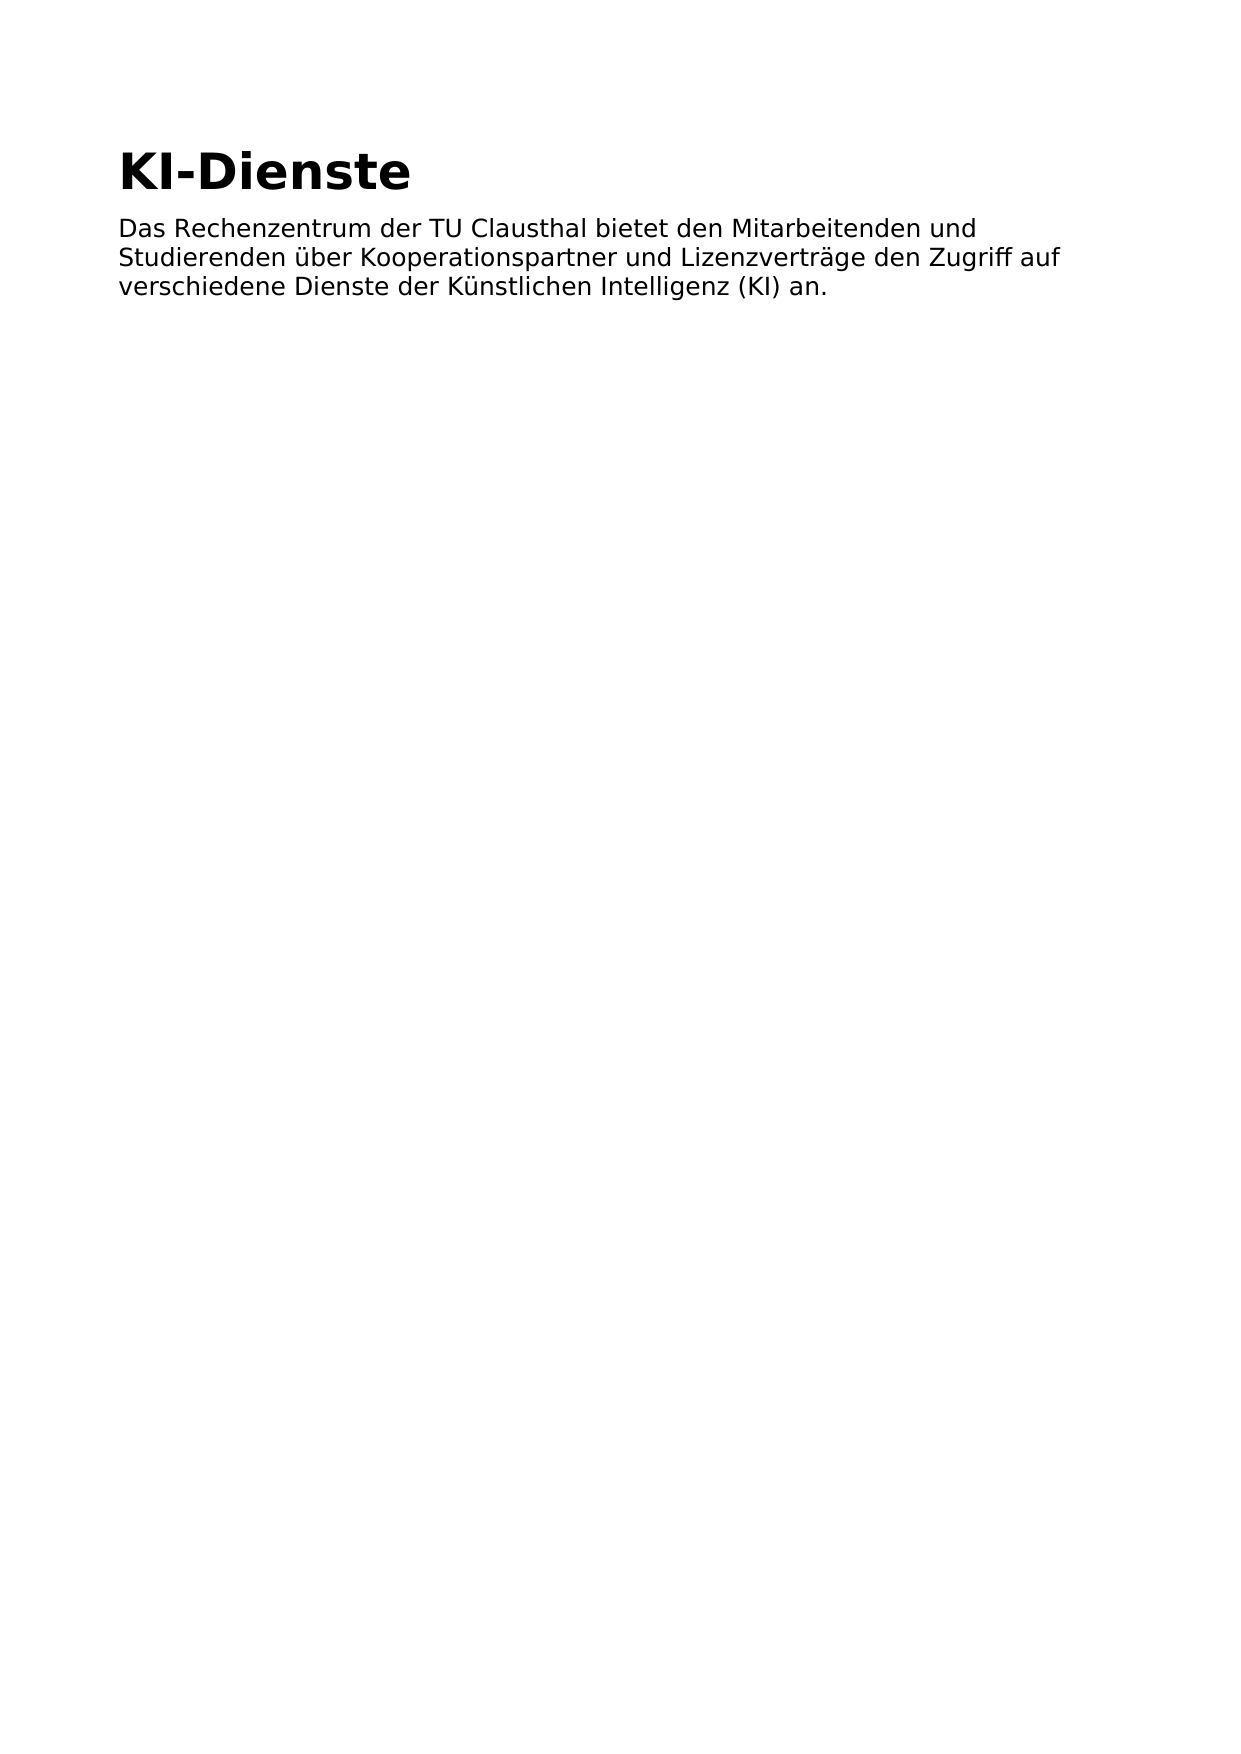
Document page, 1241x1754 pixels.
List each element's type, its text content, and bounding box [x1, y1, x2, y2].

text Das Rechenzentrum der TU Clausthal bietet den Mitarbeitenden und Studierenden über Kooperationspartner und Lizenzverträge den Zugriff auf verschiedene Dienste der Künstlichen Intelligenz (KI) an. [118, 214, 1122, 301]
subtitle KI-Dienste [118, 143, 1122, 201]
